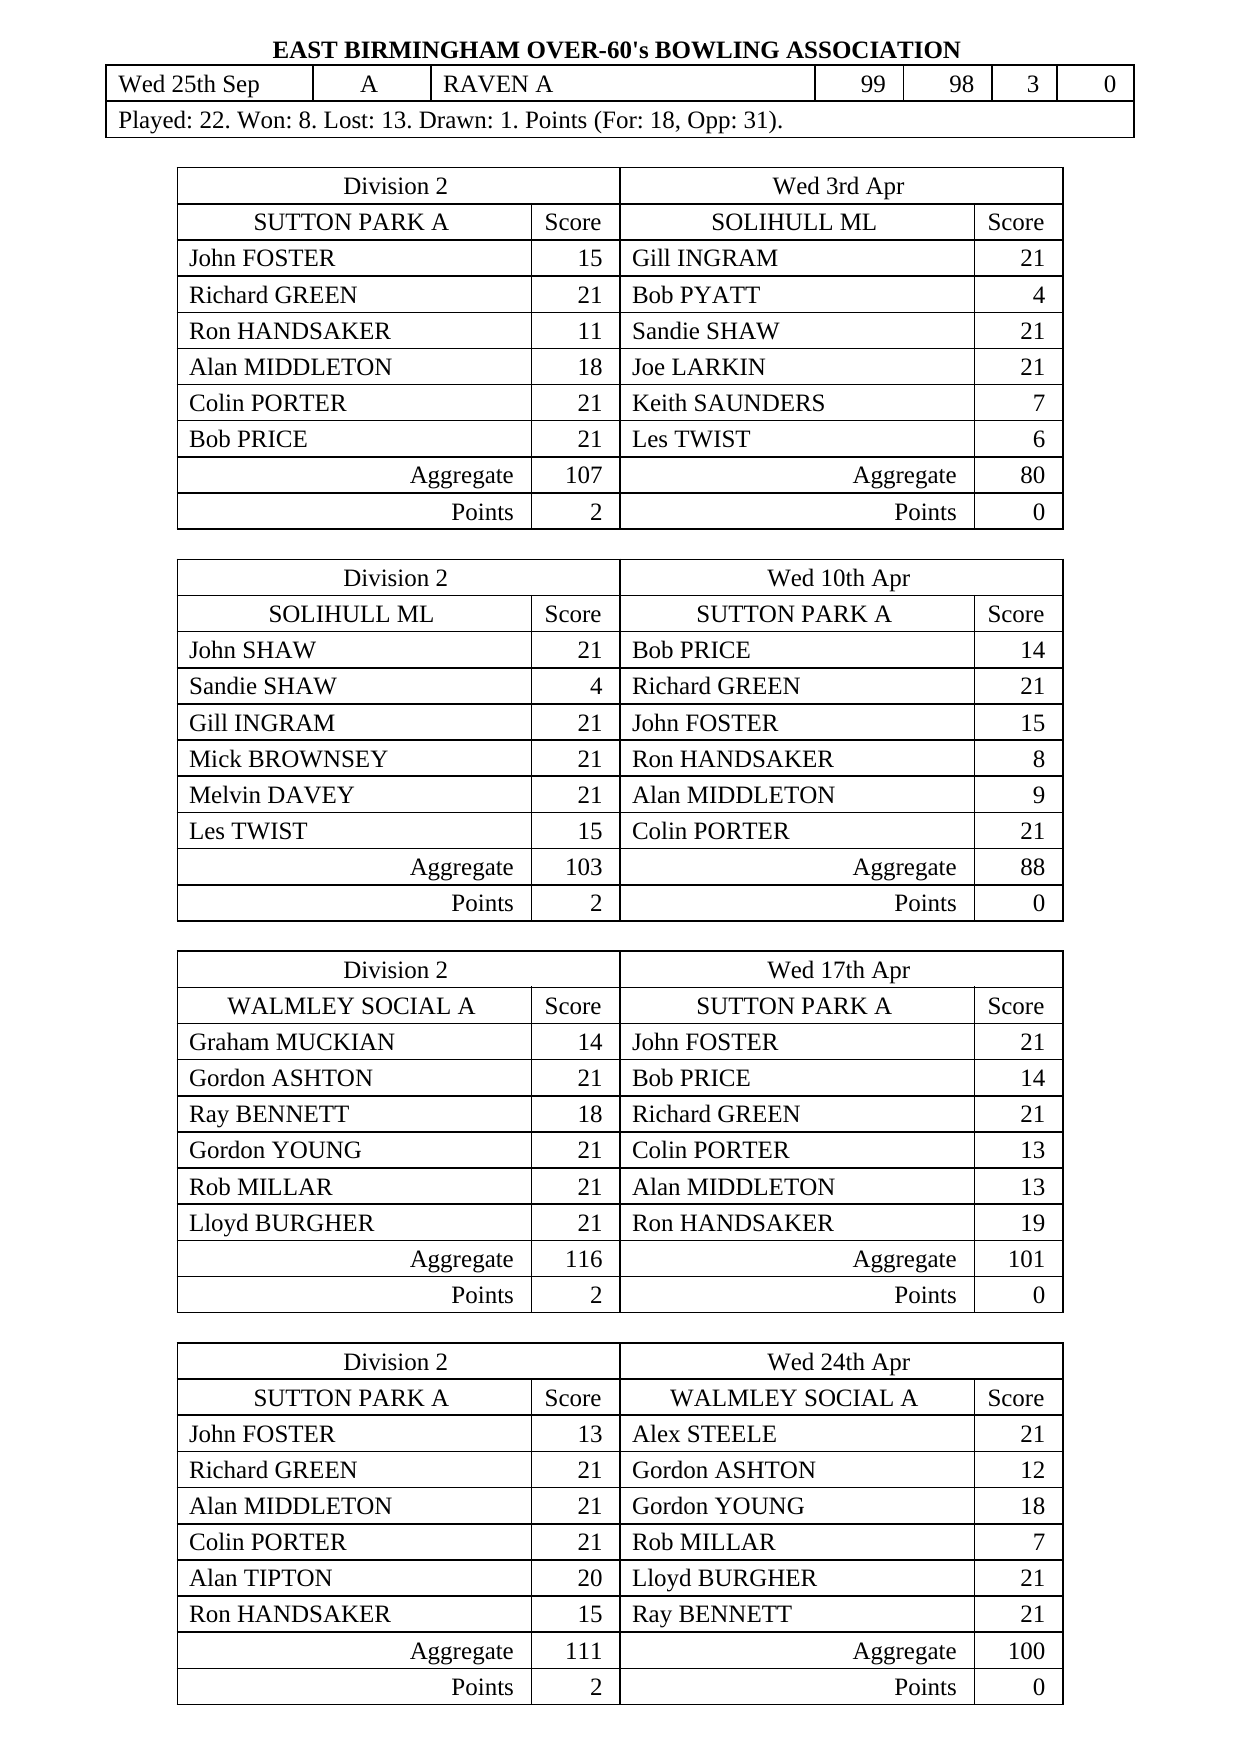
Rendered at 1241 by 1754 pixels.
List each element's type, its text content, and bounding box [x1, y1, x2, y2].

table_cell 103 [532, 849, 619, 884]
table_cell 15 [975, 705, 1062, 739]
table_cell 15 [532, 1597, 619, 1631]
table_header Wed 3rd Apr [621, 168, 1062, 203]
table_cell 0 [975, 1669, 1062, 1703]
table_cell Alex STEELE [621, 1416, 974, 1451]
table_cell 3 [993, 66, 1056, 100]
table_cell 101 [975, 1241, 1062, 1276]
table_cell Gordon YOUNG [178, 1133, 531, 1167]
table_cell Ron HANDSAKER [178, 1597, 531, 1631]
table_cell Score [532, 1380, 619, 1414]
table_header Wed 24th Apr [621, 1344, 1062, 1378]
table_cell Alan MIDDLETON [621, 1169, 974, 1203]
table_cell Keith SAUNDERS [621, 385, 974, 420]
table_cell SUTTON PARK A [178, 1380, 531, 1414]
table_cell 18 [532, 349, 619, 384]
table_cell 21 [532, 277, 619, 311]
table_cell John FOSTER [621, 1024, 974, 1059]
table_cell Alan MIDDLETON [621, 777, 974, 812]
table_cell Alan MIDDLETON [178, 1488, 531, 1523]
table_cell Points [178, 1669, 531, 1703]
table_cell Richard GREEN [621, 1097, 974, 1131]
table_cell 14 [975, 632, 1062, 667]
table_cell 88 [975, 849, 1062, 884]
table_cell 21 [975, 1024, 1062, 1059]
table_cell Gill INGRAM [178, 705, 531, 739]
table_cell 13 [975, 1133, 1062, 1167]
table_cell 100 [975, 1633, 1062, 1667]
table_cell 18 [532, 1097, 619, 1131]
table_cell 111 [532, 1633, 619, 1667]
table_cell 12 [975, 1452, 1062, 1487]
table_cell Ray BENNETT [178, 1097, 531, 1131]
table_cell Colin PORTER [178, 385, 531, 420]
table_cell RAVEN A [432, 66, 814, 100]
table_cell 21 [975, 1561, 1062, 1595]
table_cell 2 [532, 886, 619, 920]
table_cell Graham MUCKIAN [178, 1024, 531, 1059]
table_cell 8 [975, 741, 1062, 775]
table_cell SOLIHULL ML [621, 205, 974, 239]
table_cell 21 [532, 421, 619, 456]
table_cell 80 [975, 458, 1062, 492]
table_cell 21 [532, 1133, 619, 1167]
table_cell Ron HANDSAKER [621, 741, 974, 775]
table_cell Mick BROWNSEY [178, 741, 531, 775]
table_cell Les TWIST [178, 813, 531, 848]
table_cell 21 [532, 1060, 619, 1095]
table_cell 21 [532, 1525, 619, 1559]
table_cell 2 [532, 494, 619, 528]
table_cell 21 [532, 777, 619, 812]
table_cell Rob MILLAR [621, 1525, 974, 1559]
table_cell 21 [975, 349, 1062, 384]
table_cell 0 [975, 886, 1062, 920]
table_cell Points [621, 494, 974, 528]
table_cell 21 [975, 241, 1062, 275]
table_cell 7 [975, 385, 1062, 420]
table_cell Aggregate [621, 1241, 974, 1276]
table_cell Aggregate [178, 1241, 531, 1276]
table_cell SUTTON PARK A [621, 988, 974, 1023]
table_header Division 2 [178, 1344, 619, 1378]
table_cell Ron HANDSAKER [178, 313, 531, 347]
table_cell Lloyd BURGHER [621, 1561, 974, 1595]
table_cell 13 [975, 1169, 1062, 1203]
table_cell Score [975, 205, 1062, 239]
table_cell Points [621, 1669, 974, 1703]
table_cell 7 [975, 1525, 1062, 1559]
table_cell Joe LARKIN [621, 349, 974, 384]
table_cell Richard GREEN [178, 277, 531, 311]
table_cell 21 [975, 313, 1062, 347]
table_cell 14 [975, 1060, 1062, 1095]
table_cell Score [975, 596, 1062, 631]
table_cell Les TWIST [621, 421, 974, 456]
table_cell 21 [532, 1452, 619, 1487]
table_cell Lloyd BURGHER [178, 1205, 531, 1239]
table_cell 21 [975, 1097, 1062, 1131]
table_cell Richard GREEN [621, 669, 974, 703]
table_cell Bob PYATT [621, 277, 974, 311]
table_cell Played: 22. Won: 8. Lost: 13. Drawn: 1. Points (For: 18, Opp: 31). [107, 102, 1133, 136]
table_cell 99 [816, 66, 903, 100]
table_cell 19 [975, 1205, 1062, 1239]
table_cell 13 [532, 1416, 619, 1451]
table_header Division 2 [178, 952, 619, 986]
table_cell Colin PORTER [178, 1525, 531, 1559]
table_cell 18 [975, 1488, 1062, 1523]
table_cell Colin PORTER [621, 813, 974, 848]
table_cell 21 [532, 632, 619, 667]
table_cell Points [621, 1277, 974, 1312]
table_cell Points [178, 886, 531, 920]
table_cell John FOSTER [178, 1416, 531, 1451]
table_cell 6 [975, 421, 1062, 456]
table_cell John SHAW [178, 632, 531, 667]
table_cell 0 [975, 494, 1062, 528]
table_cell Gill INGRAM [621, 241, 974, 275]
table_header Division 2 [178, 560, 619, 595]
table_cell WALMLEY SOCIAL A [621, 1380, 974, 1414]
table_cell Bob PRICE [621, 632, 974, 667]
table_cell Alan MIDDLETON [178, 349, 531, 384]
table_cell Ron HANDSAKER [621, 1205, 974, 1239]
table_cell Alan TIPTON [178, 1561, 531, 1595]
table_cell Aggregate [178, 849, 531, 884]
table_cell 14 [532, 1024, 619, 1059]
table_cell Gordon YOUNG [621, 1488, 974, 1523]
table_cell A [314, 66, 430, 100]
table_cell 107 [532, 458, 619, 492]
table_cell Rob MILLAR [178, 1169, 531, 1203]
table_cell Score [975, 1380, 1062, 1414]
table_header Division 2 [178, 168, 619, 203]
table_cell Richard GREEN [178, 1452, 531, 1487]
table_cell 11 [532, 313, 619, 347]
table_cell Gordon ASHTON [621, 1452, 974, 1487]
table_cell Wed 25th Sep [107, 66, 312, 100]
table_cell Ray BENNETT [621, 1597, 974, 1631]
table_cell WALMLEY SOCIAL A [178, 988, 531, 1023]
table_cell Aggregate [621, 458, 974, 492]
table_cell 15 [532, 241, 619, 275]
table_cell Colin PORTER [621, 1133, 974, 1167]
table_cell Bob PRICE [178, 421, 531, 456]
table_header Wed 17th Apr [621, 952, 1062, 986]
table_cell John FOSTER [178, 241, 531, 275]
table_cell Aggregate [621, 1633, 974, 1667]
table_cell 21 [532, 1488, 619, 1523]
table_cell 21 [532, 1169, 619, 1203]
table_cell John FOSTER [621, 705, 974, 739]
table_cell 21 [532, 385, 619, 420]
table_cell 9 [975, 777, 1062, 812]
table_cell 98 [904, 66, 991, 100]
table_cell 21 [975, 813, 1062, 848]
table_cell 0 [975, 1277, 1062, 1312]
table_cell 21 [532, 741, 619, 775]
table_cell 21 [532, 705, 619, 739]
table_cell Points [178, 494, 531, 528]
table_cell SUTTON PARK A [621, 596, 974, 631]
table_cell 15 [532, 813, 619, 848]
table_cell 21 [975, 669, 1062, 703]
table_cell Score [532, 205, 619, 239]
table_cell Bob PRICE [621, 1060, 974, 1095]
table_cell Aggregate [621, 849, 974, 884]
table_cell 2 [532, 1277, 619, 1312]
table_cell Gordon ASHTON [178, 1060, 531, 1095]
table_header Wed 10th Apr [621, 560, 1062, 595]
table_cell Aggregate [178, 1633, 531, 1667]
table_cell Points [178, 1277, 531, 1312]
table_cell Sandie SHAW [178, 669, 531, 703]
table_cell 2 [532, 1669, 619, 1703]
table_cell 21 [975, 1416, 1062, 1451]
table_cell Score [532, 988, 619, 1023]
table_cell Points [621, 886, 974, 920]
table_cell 20 [532, 1561, 619, 1595]
table_cell Score [532, 596, 619, 631]
table_cell Score [975, 988, 1062, 1023]
table_cell Melvin DAVEY [178, 777, 531, 812]
table_cell 21 [532, 1205, 619, 1239]
table_cell SOLIHULL ML [178, 596, 531, 631]
table_cell 21 [975, 1597, 1062, 1631]
table_cell Aggregate [178, 458, 531, 492]
table_cell 0 [1058, 66, 1133, 100]
table_cell SUTTON PARK A [178, 205, 531, 239]
table_cell Sandie SHAW [621, 313, 974, 347]
table_cell 4 [532, 669, 619, 703]
table_cell 4 [975, 277, 1062, 311]
table_cell 116 [532, 1241, 619, 1276]
